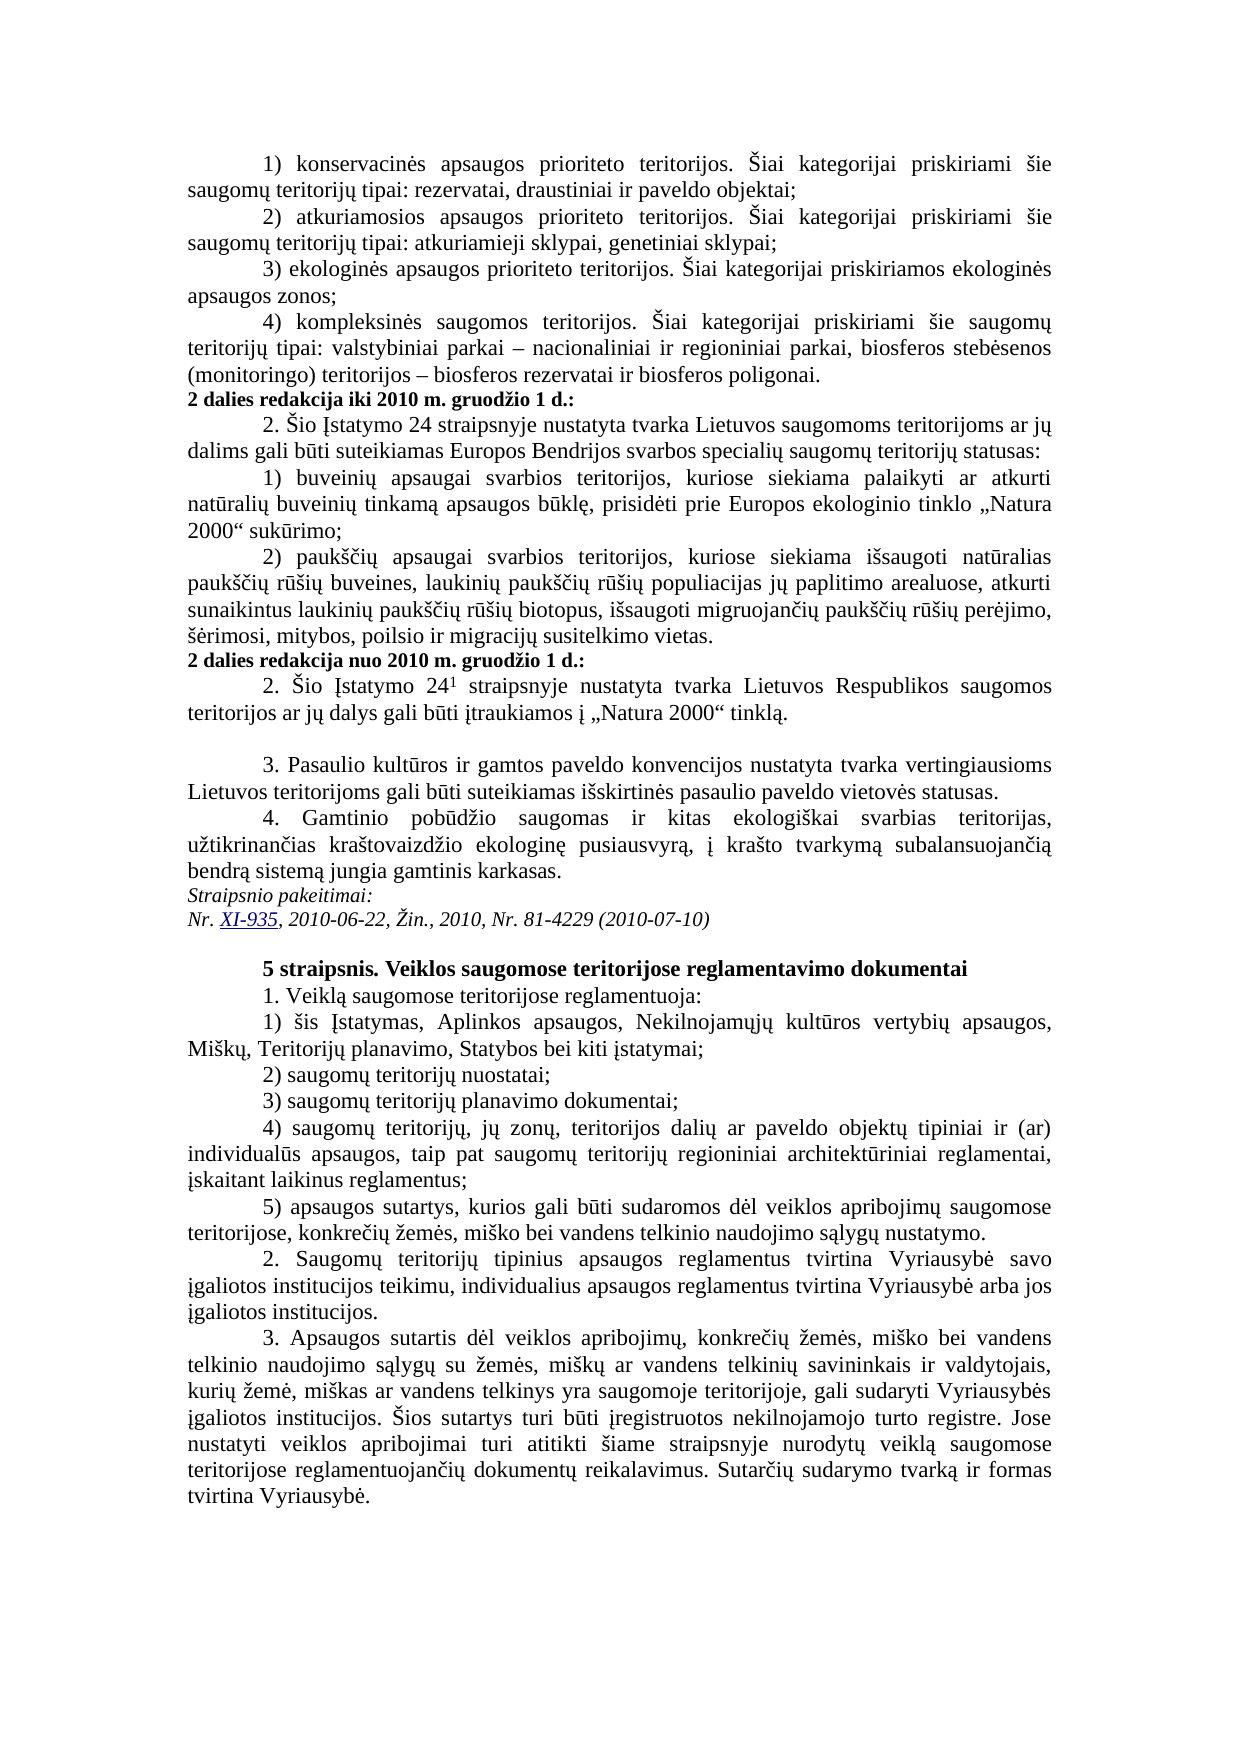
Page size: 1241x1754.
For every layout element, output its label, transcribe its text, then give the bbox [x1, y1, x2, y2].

text 3) ekologinės apsaugos prioriteto teritorijos. Šiai kategorijai priskiriamos ekologinės apsaugos zonos; [187, 255, 1053, 308]
subtitle 5 straipsnis. Veiklos saugomose teritorijose reglamentavimo dokumentai [187, 956, 1053, 982]
text 2) atkuriamosios apsaugos prioriteto teritorijos. Šiai kategorijai priskiriami šie saugomų teritorijų tipai: atkuriamieji sklypai, genetiniai sklypai; [187, 203, 1053, 255]
text 3. Pasaulio kultūros ir gamtos paveldo konvencijos nustatyta tvarka vertingiausioms Lietuvos teritorijoms gali būti suteikiamas išskirtinės pasaulio paveldo vietovės statusas. [187, 752, 1053, 804]
text 1) šis Įstatymas, Aplinkos apsaugos, Nekilnojamųjų kultūros vertybių apsaugos, Miškų, Teritorijų planavimo, Statybos bei kiti įstatymai; [187, 1008, 1053, 1061]
text 2) saugomų teritorijų nuostatai; [187, 1061, 1053, 1087]
text 2. Šio Įstatymo 24 straipsnyje nustatyta tvarka Lietuvos saugomoms teritorijoms ar jų dalims gali būti suteikiamas Europos Bendrijos svarbos specialių saugomų teritorijų statusas: [187, 411, 1053, 464]
text 4. Gamtinio pobūdžio saugomas ir kitas ekologiškai svarbias teritorijas, užtikrinančias kraštovaizdžio ekologinę pusiausvyrą, į krašto tvarkymą subalansuojančią bendrą sistemą jungia gamtinis karkasas. [187, 804, 1053, 883]
subtitle 2 dalies redakcija iki 2010 m. gruodžio 1 d.: [187, 387, 1053, 411]
subtitle 2 dalies redakcija nuo 2010 m. gruodžio 1 d.: [187, 648, 1053, 672]
text 2. Saugomų teritorijų tipinius apsaugos reglamentus tvirtina Vyriausybė savo įgaliotos institucijos teikimu, individualius apsaugos reglamentus tvirtina Vyriausybė arba jos įgaliotos institucijos. [187, 1245, 1053, 1324]
text Nr. XI-935, 2010-06-22, Žin., 2010, Nr. 81-4229 (2010-07-10) [187, 907, 1053, 931]
text 4) kompleksinės saugomos teritorijos. Šiai kategorijai priskiriami šie saugomų teritorijų tipai: valstybiniai parkai – nacionaliniai ir regioniniai parkai, biosferos stebėsenos (monitoringo) teritorijos – biosferos rezervatai ir biosferos poligonai. [187, 308, 1053, 387]
text 3) saugomų teritorijų planavimo dokumentai; [187, 1087, 1053, 1114]
text 2. Šio Įstatymo 241 straipsnyje nustatyta tvarka Lietuvos Respublikos saugomos teritorijos ar jų dalys gali būti įtraukiamos į „Natura 2000“ tinklą. [187, 672, 1053, 725]
text 1) buveinių apsaugai svarbios teritorijos, kuriose siekiama palaikyti ar atkurti natūralių buveinių tinkamą apsaugos būklę, prisidėti prie Europos ekologinio tinklo „Natura 2000“ sukūrimo; [187, 464, 1053, 543]
text 3. Apsaugos sutartis dėl veiklos apribojimų, konkrečių žemės, miško bei vandens telkinio naudojimo sąlygų su žemės, miškų ar vandens telkinių savininkais ir valdytojais, kurių žemė, miškas ar vandens telkinys yra saugomoje teritorijoje, gali sudaryti Vyriausybės įgaliotos institucijos. Šios sutartys turi būti įregistruotos nekilnojamojo turto registre. Jose nustatyti veiklos apribojimai turi atitikti šiame straipsnyje nurodytų veiklą saugomose teritorijose reglamentuojančių dokumentų reikalavimus. Sutarčių sudarymo tvarką ir formas tvirtina Vyriausybė. [187, 1324, 1053, 1509]
text 5) apsaugos sutartys, kurios gali būti sudaromos dėl veiklos apribojimų saugomose teritorijose, konkrečių žemės, miško bei vandens telkinio naudojimo sąlygų nustatymo. [187, 1193, 1053, 1245]
text 4) saugomų teritorijų, jų zonų, teritorijos dalių ar paveldo objektų tipiniai ir (ar) individualūs apsaugos, taip pat saugomų teritorijų regioniniai architektūriniai reglamentai, įskaitant laikinus reglamentus; [187, 1114, 1053, 1193]
subtitle Straipsnio pakeitimai: [187, 883, 1053, 907]
text 2) paukščių apsaugai svarbios teritorijos, kuriose siekiama išsaugoti natūralias paukščių rūšių buveines, laukinių paukščių rūšių populiacijas jų paplitimo arealuose, atkurti sunaikintus laukinių paukščių rūšių biotopus, išsaugoti migruojančių paukščių rūšių perėjimo, šėrimosi, mitybos, poilsio ir migracijų susitelkimo vietas. [187, 543, 1053, 648]
text 1. Veiklą saugomose teritorijose reglamentuoja: [187, 982, 1053, 1008]
text 1) konservacinės apsaugos prioriteto teritorijos. Šiai kategorijai priskiriami šie saugomų teritorijų tipai: rezervatai, draustiniai ir paveldo objektai; [187, 150, 1053, 203]
